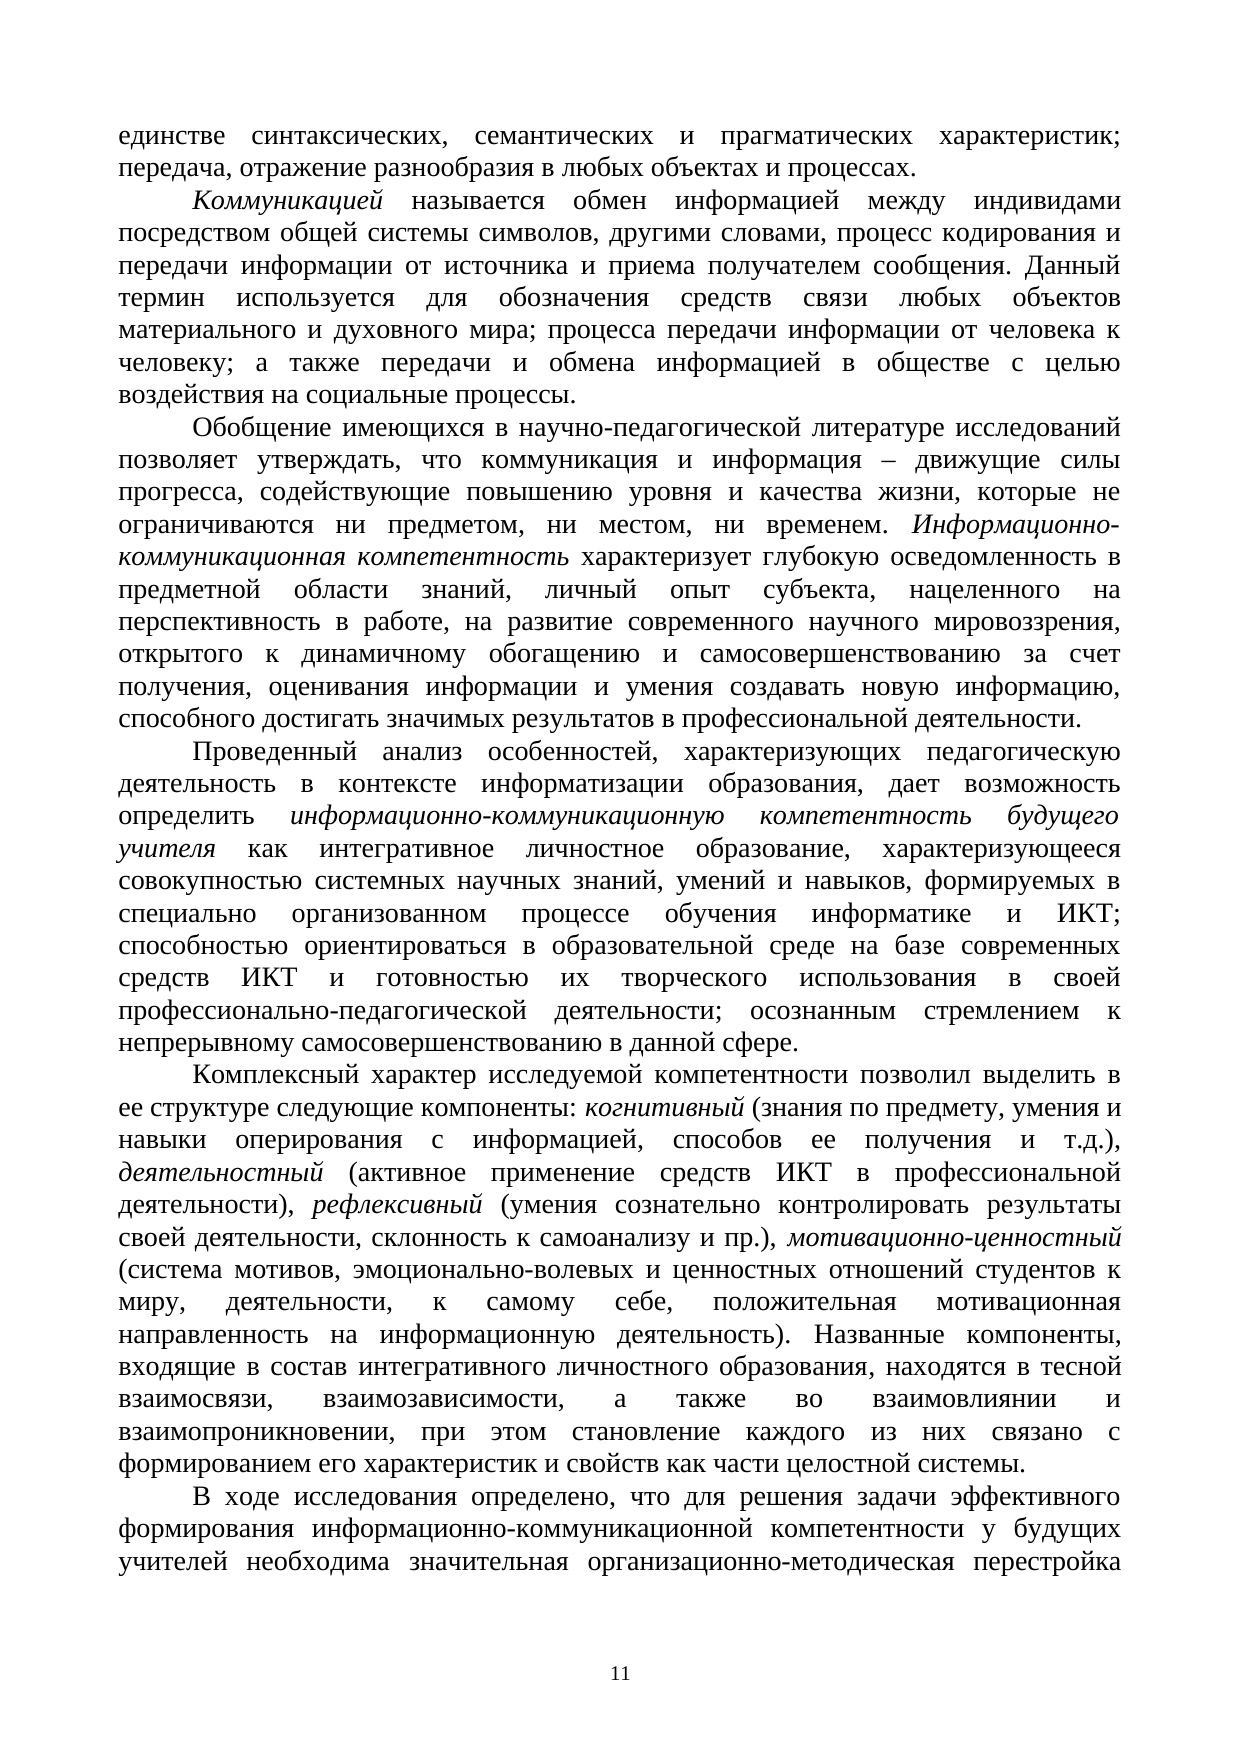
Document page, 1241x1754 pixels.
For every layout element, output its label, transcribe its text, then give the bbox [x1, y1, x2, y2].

text Комплексный характер исследуемой компетентности позволил выделить в ее структуре следующие компоненты: когнитивный (знания по предмету, умения и навыки оперирования с информацией, способов ее получения и т.д.), деятельностный (активное применение средств ИКТ в профессиональной деятельности), рефлексивный (умения сознательно контролировать результаты своей деятельности, склонность к самоанализу и пр.), мотивационно-ценностный (система мотивов, эмоционально-волевых и ценностных отношений студентов к миру, деятельности, к самому себе, положительная мотивационная направленность на информационную деятельность). Названные компоненты, входящие в состав интегративного личностного образования, находятся в тесной взаимосвязи, взаимозависимости, а также во взаимовлиянии и взаимопроникновении, при этом становление каждого из них связано с формированием его характеристик и свойств как части целостной системы. [118, 1058, 1122, 1479]
text Проведенный анализ особенностей, характеризующих педагогическую деятельность в контексте информатизации образования, дает возможность определить информационно-коммуникационную компетентность будущего учителя как интегративное личностное образование, характеризующееся совокупностью системных научных знаний, умений и навыков, формируемых в специально организованном процессе обучения информатике и ИКТ; способностью ориентироваться в образовательной среде на базе современных средств ИКТ и готовностью их творческого использования в своей профессионально-педагогической деятельности; осознанным стремлением к непрерывному самосовершенствованию в данной сфере. [118, 734, 1122, 1058]
text Коммуникацией называется обмен информацией между индивидами посредством общей системы символов, другими словами, процесс кодирования и передачи информации от источника и приема получателем сообщения. Данный термин используется для обозначения средств связи любых объектов материального и духовного мира; процесса передачи информации от человека к человеку; а также передачи и обмена информацией в обществе с целью воздействия на социальные процессы. [118, 183, 1122, 410]
text В ходе исследования определено, что для решения задачи эффективного формирования информационно-коммуникационной компетентности у будущих учителей необходима значительная организационно-методическая перестройка [118, 1479, 1122, 1576]
text Обобщение имеющихся в научно-педагогической литературе исследований позволяет утверждать, что коммуникация и информация – движущие силы прогресса, содействующие повышению уровня и качества жизни, которые не ограничиваются ни предметом, ни местом, ни временем. Информационно-коммуникационная компетентность характеризует глубокую осведомленность в предметной области знаний, личный опыт субъекта, нацеленного на перспективность в работе, на развитие современного научного мировоззрения, открытого к динамичному обогащению и самосовершенствованию за счет получения, оценивания информации и умения создавать новую информацию, способного достигать значимых результатов в профессиональной деятельности. [118, 410, 1122, 734]
text единстве синтаксических, семантических и прагматических характеристик; передача, отражение разнообразия в любых объектах и процессах. [118, 118, 1122, 183]
